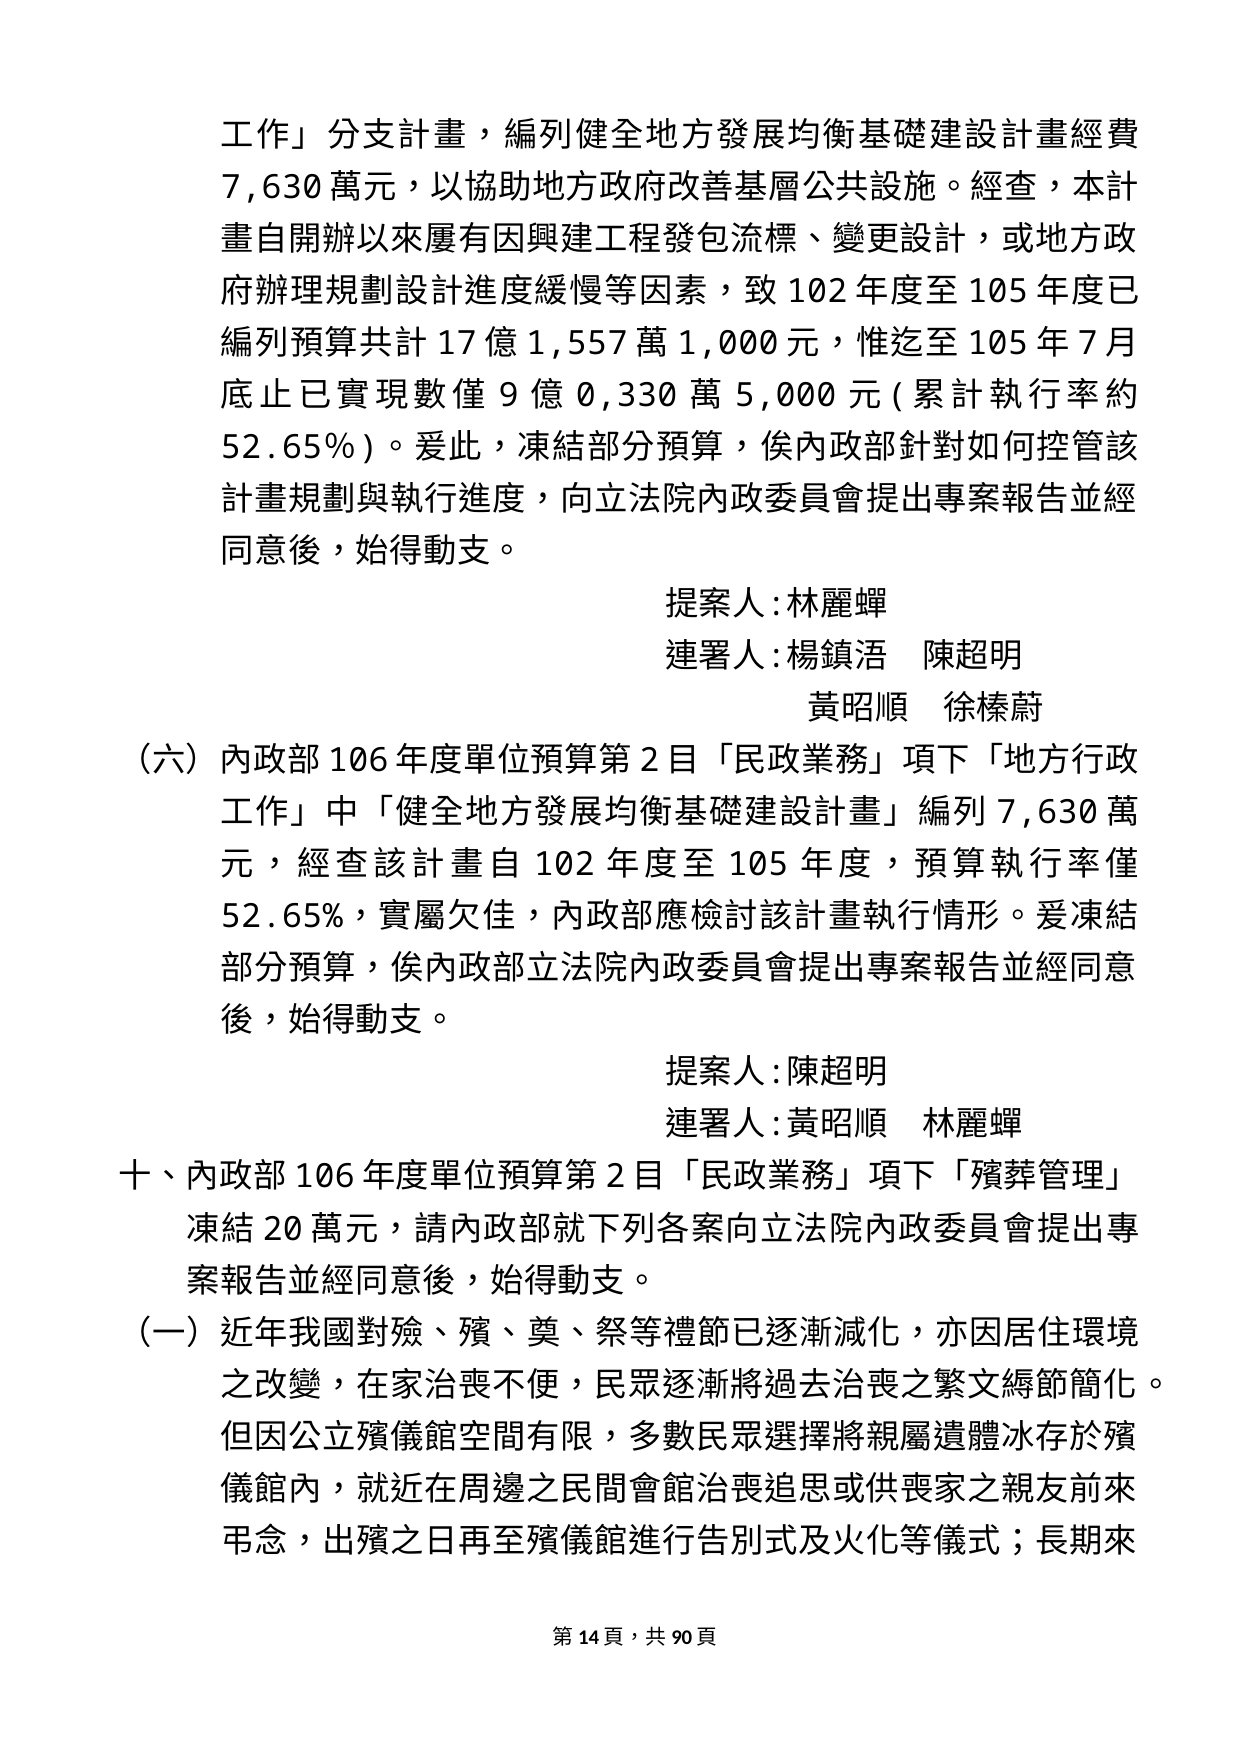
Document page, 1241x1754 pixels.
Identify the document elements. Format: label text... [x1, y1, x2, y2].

text 提案人:林麗蟬 [118, 573, 1139, 625]
text 黃昭順 徐榛蔚 [118, 677, 1139, 729]
text 連署人:楊鎮浯 陳超明 [118, 625, 1139, 677]
text 工作」分支計畫，編列健全地方發展均衡基礎建設計畫經費7,630萬元，以協助地方政府改善基層公共設施。經查，本計畫自開辦以來屢有因興建工程發包流標、變更設計，或地方政府辦理規劃設計進度緩慢等因素，致102年度至105年度已編列預算共計17億1,557萬1,000元，惟迄至105年7月底止已實現數僅9億0,330萬5,000元(累計執行率約52.65％)。爰此，凍結部分預算，俟內政部針對如何控管該計畫規劃與執行進度，向立法院內政委員會提出專案報告並經同意後，始得動支。 [118, 104, 1139, 573]
text 提案人:陳超明 [118, 1042, 1139, 1094]
text （六）內政部106年度單位預算第2目「民政業務」項下「地方行政工作」中「健全地方發展均衡基礎建設計畫」編列7,630萬元，經查該計畫自102年度至105年度，預算執行率僅52.65%，實屬欠佳，內政部應檢討該計畫執行情形。爰凍結部分預算，俟內政部立法院內政委員會提出專案報告並經同意後，始得動支。 [118, 729, 1139, 1042]
text 十、內政部106年度單位預算第2目「民政業務」項下「殯葬管理」凍結20萬元，請內政部就下列各案向立法院內政委員會提出專案報告並經同意後，始得動支。 [118, 1146, 1139, 1302]
text （一）近年我國對殮、殯、奠、祭等禮節已逐漸減化，亦因居住環境之改變，在家治喪不便，民眾逐漸將過去治喪之繁文縟節簡化。但因公立殯儀館空間有限，多數民眾選擇將親屬遺體冰存於殯儀館內，就近在周邊之民間會館治喪追思或供喪家之親友前來弔念，出殯之日再至殯儀館進行告別式及火化等儀式；長期來確實緩解公立殯儀館設施不足之問題。為解決公立殯儀館設施不足之問題，殯葬管理條例於民國99年修法放寬禮廳及靈堂得單獨設置，地方政府得規劃、設置殯葬專區；然而因殯葬設施設置條件嚴格、土地取得不易，加上即便依法申請仍恐面臨民眾抗爭及周遭地價下跌等因素，殯儀館周遭之殯葬業者開設的殯葬相關產業幾乎皆因法規之不適切而遊走於違法地帶，該條文形同具文。而實務上民眾針對殯葬設施忌諱產生鄰避情節之主因為存放遺體或骨灰(骸)之場所，衡酌一般僅供親友前往追思、祭拜、慰問之場所，並無擺放遺體、棺木等民眾忌諱之殯葬相關設施，亦無對外之告別儀式活動，使用強度遠低於殯儀館、禮廳及靈堂，其適法性應重新檢視及思量入法，修正殯葬之可能性。爰此，凍結部分預算，俟內政部針對殯葬法規上與實務上之落差提出相關檢討與法規修正，向立法院內政委員會提出專案報告並經同意後，始得動支。 [118, 1302, 1139, 1563]
text 連署人:黃昭順 林麗蟬 [118, 1094, 1139, 1146]
